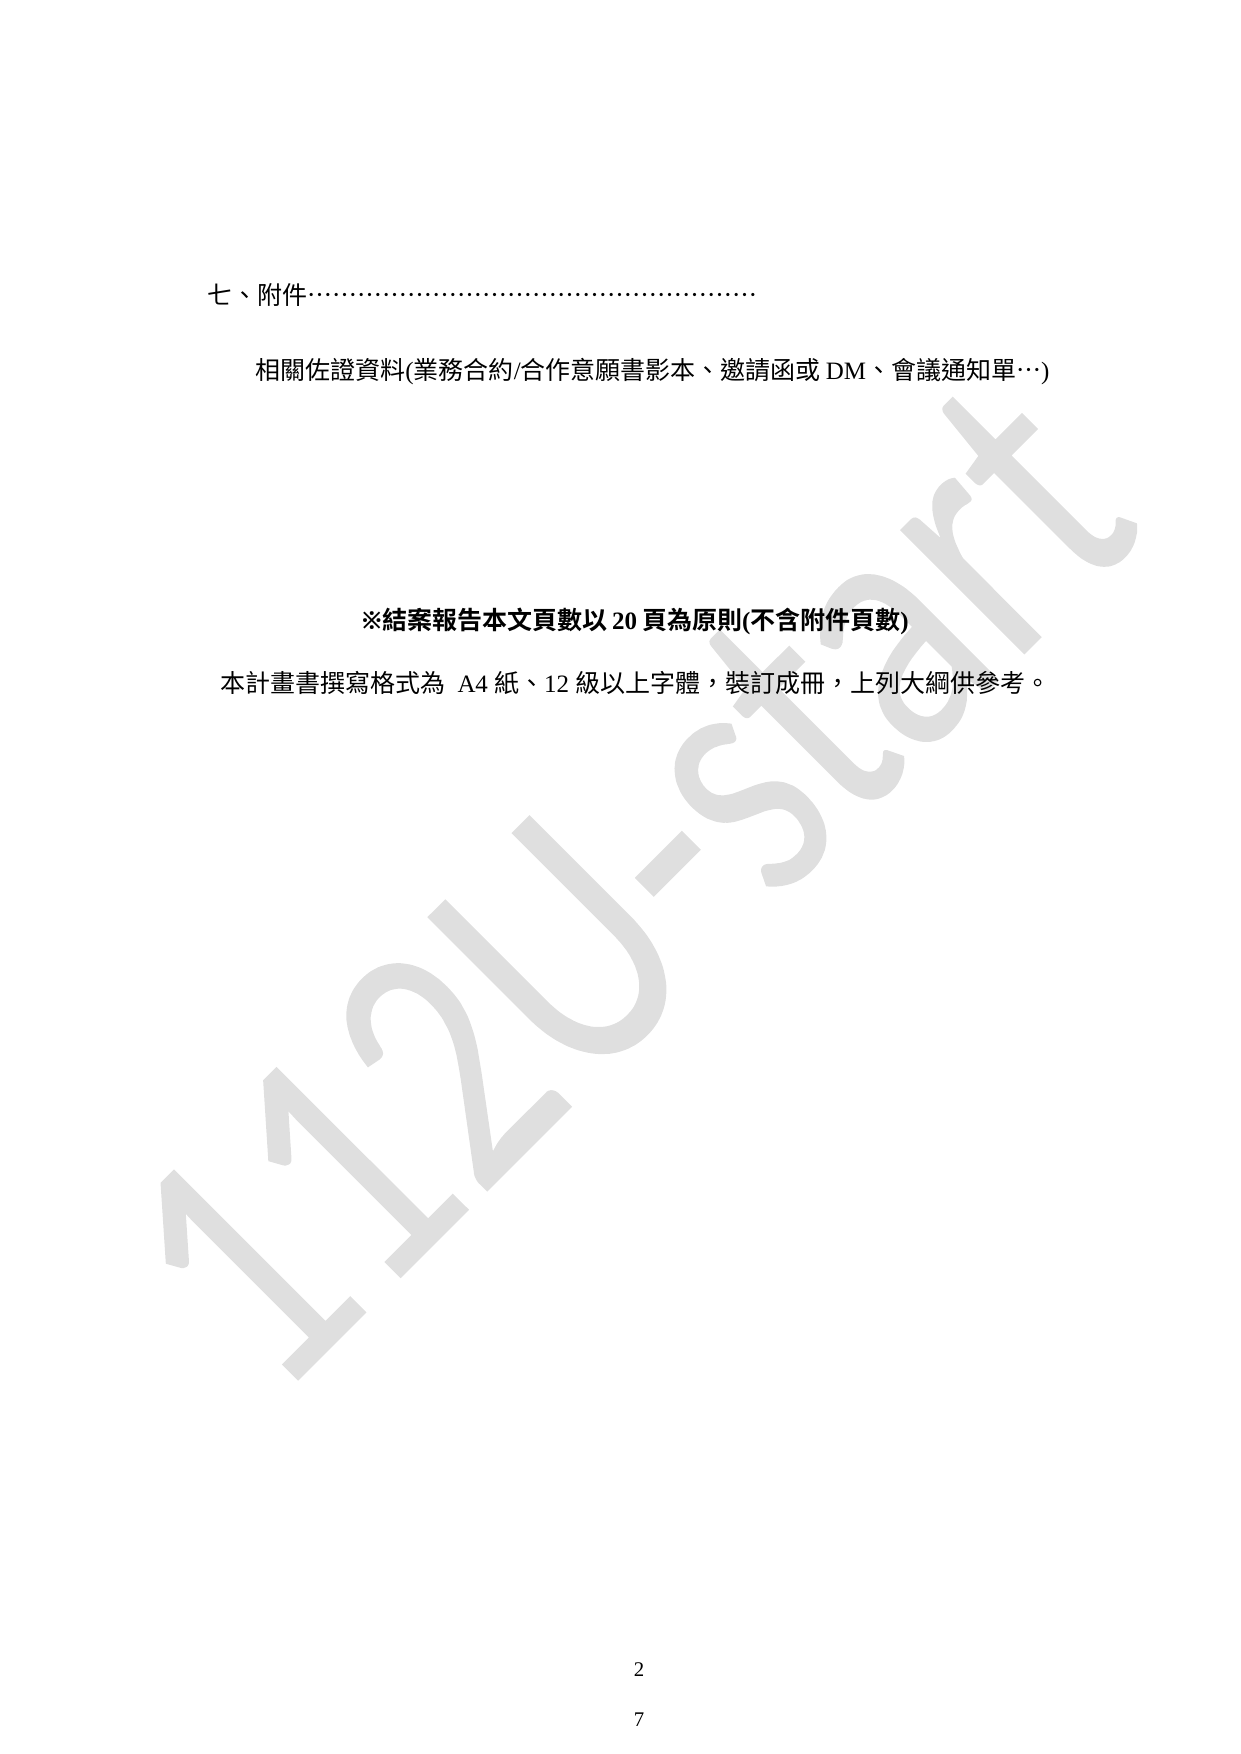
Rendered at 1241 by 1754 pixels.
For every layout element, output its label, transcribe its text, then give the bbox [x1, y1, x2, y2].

text 相關佐證資料(業務合約/合作意願書影本、邀請函或DM、會議通知單…) [255, 327, 1152, 389]
text 本計畫書撰寫格式為 A4 紙、12 級以上字體，裝訂成冊，上列大綱供參考。 [731, 639, 900, 702]
text 本計畫書撰寫格式為 A4 紙、12 級以上字體，裝訂成冊，上列大綱供參考。 [900, 642, 952, 702]
text 本計畫書撰寫格式為 A4 紙、12 級以上字體，裝訂成冊，上列大綱供參考。 [118, 639, 742, 702]
text 七、附件……………………………………………… [207, 252, 1152, 314]
text ※結案報告本文頁數以20頁為原則(不含附件頁數) [843, 600, 911, 639]
text ※結案報告本文頁數以20頁為原則(不含附件頁數) [118, 577, 851, 639]
text 本計畫書撰寫格式為 A4 紙、12 級以上字體，裝訂成冊，上列大綱供參考。 [960, 639, 1152, 702]
text ※結案報告本文頁數以20頁為原則(不含附件頁數) [888, 577, 1007, 639]
text ※結案報告本文頁數以20頁為原則(不含附件頁數) [983, 577, 1152, 639]
